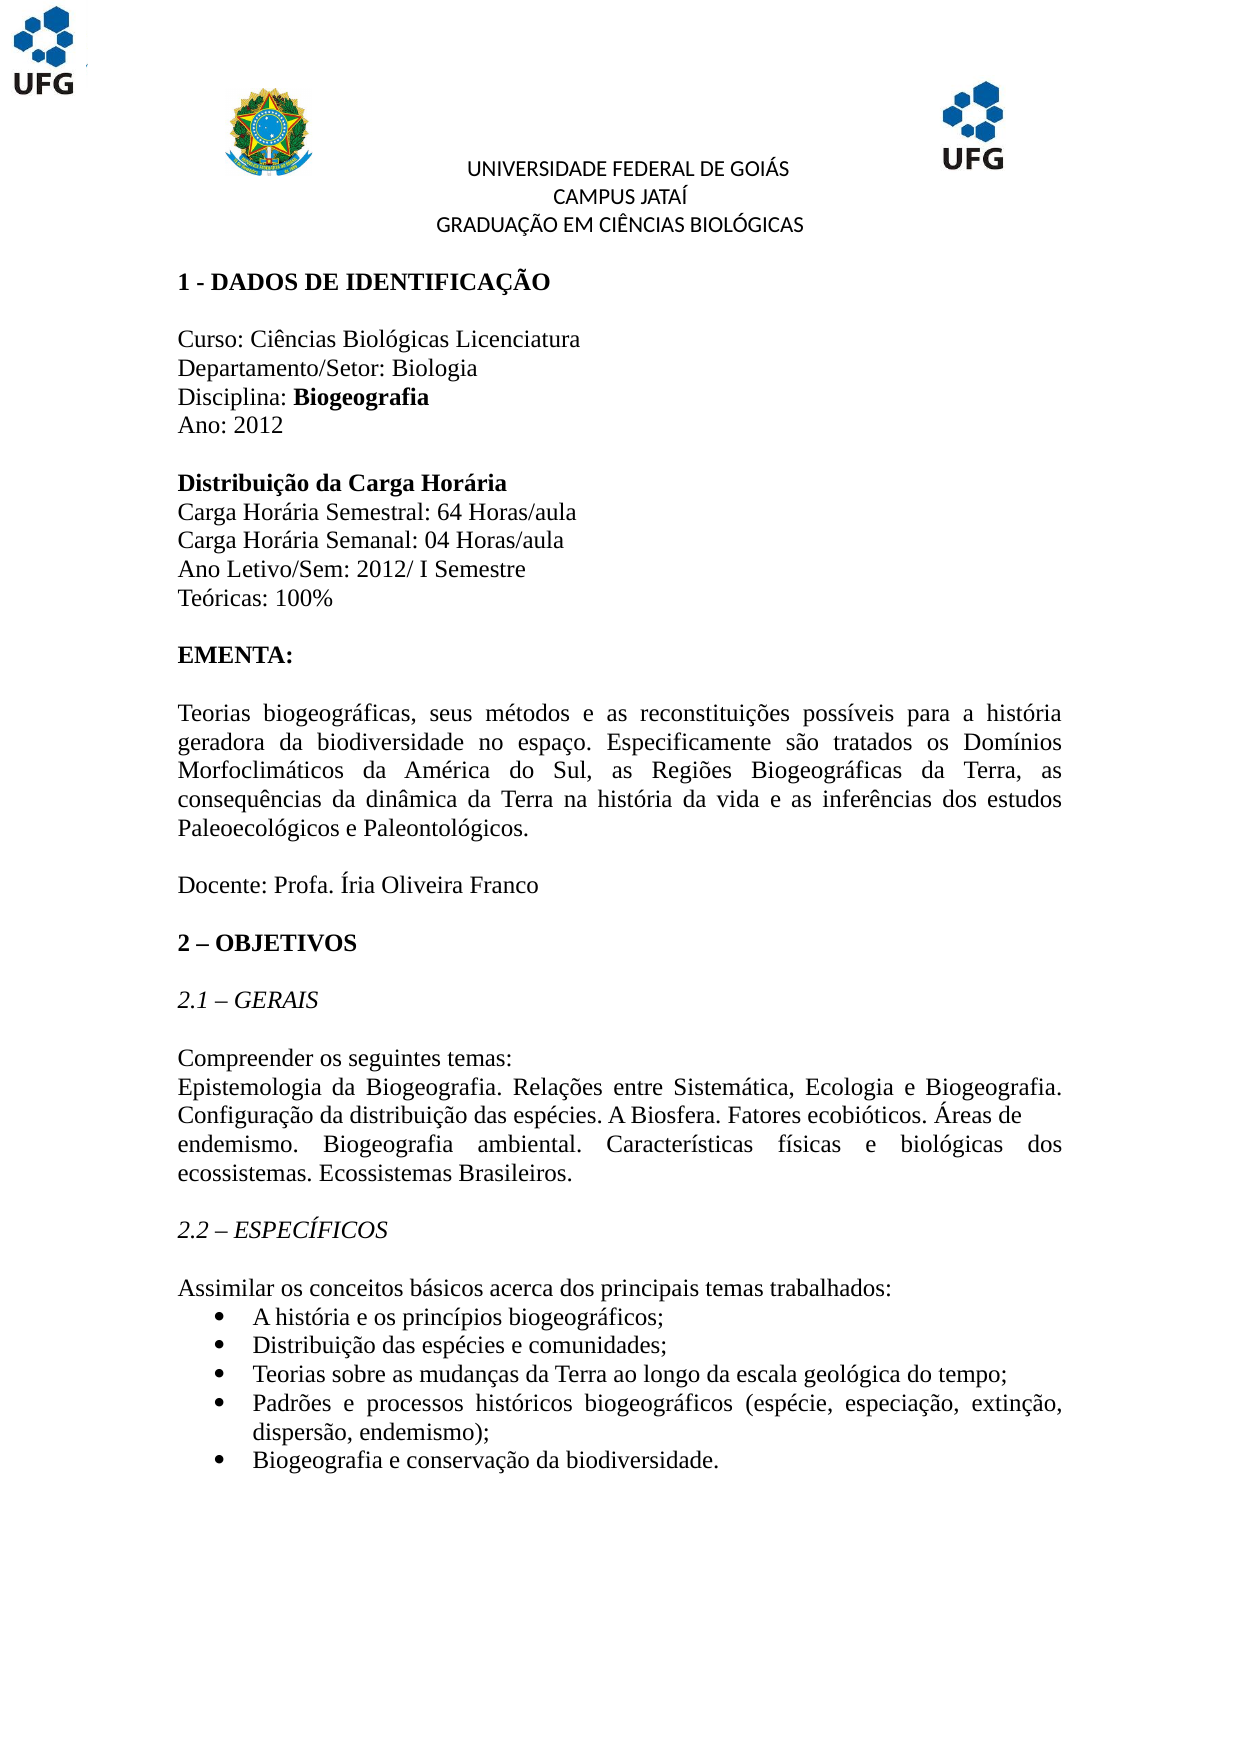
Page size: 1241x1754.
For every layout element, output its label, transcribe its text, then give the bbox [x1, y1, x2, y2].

text 1 - DADOS DE IDENTIFICAÇÃO [177, 267, 1063, 295]
text Teorias biogeográficas, seus métodos e as reconstituições possíveis para a história geradora da biodiversidade no espaço. Especificamente são tratados os Domínios Morfoclimáticos da América do Sul, as Regiões Biogeográficas da Terra, as consequências da dinâmica da Terra na história da vida e as inferências dos estudos Paleoecológicos e Paleontológicos. [177, 698, 1063, 842]
text Carga Horária Semanal: 04 Horas/aula [177, 525, 1063, 554]
text EMENTA: [177, 640, 1063, 669]
text Distribuição da Carga Horária [177, 468, 1063, 497]
list A história e os princípios biogeográficos; [215, 1302, 1063, 1330]
list Teorias sobre as mudanças da Terra ao longo da escala geológica do tempo; [215, 1359, 1063, 1388]
list Padrões e processos históricos biogeográficos (espécie, especiação, extinção, dispersão, endemismo); [215, 1388, 1063, 1445]
text Assimilar os conceitos básicos acerca dos principais temas trabalhados: [177, 1273, 1063, 1302]
text Ano Letivo/Sem: 2012/ I Semestre [177, 554, 1063, 583]
text Disciplina: Biogeografia [177, 382, 1063, 410]
text 2.2 – ESPECÍFICOS [177, 1215, 1063, 1244]
text Curso: Ciências Biológicas Licenciatura [177, 324, 1063, 353]
text Epistemologia da Biogeografia. Relações entre Sistemática, Ecologia e Biogeografia. Configuração da distribuição das espécies. A Biosfera. Fatores ecobióticos. Áreas de [177, 1072, 1063, 1129]
list Distribuição das espécies e comunidades; [215, 1330, 1063, 1359]
text Compreender os seguintes temas: [177, 1043, 1063, 1072]
text endemismo. Biogeografia ambiental. Características físicas e biológicas dos ecossistemas. Ecossistemas Brasileiros. [177, 1129, 1063, 1187]
picture [929, 75, 1015, 176]
text Ano: 2012 [177, 410, 1063, 439]
list Biogeografia e conservação da biodiversidade. [215, 1445, 1063, 1474]
text Departamento/Setor: Biologia [177, 353, 1063, 382]
picture [225, 88, 313, 176]
picture [0, 0, 88, 101]
text 2 – OBJETIVOS [177, 928, 1063, 957]
text Carga Horária Semestral: 64 Horas/aula [177, 497, 1063, 525]
text Docente: Profa. Íria Oliveira Franco [177, 870, 1063, 899]
text 2.1 – GERAIS [177, 985, 1063, 1014]
text Teóricas: 100% [177, 583, 1063, 612]
